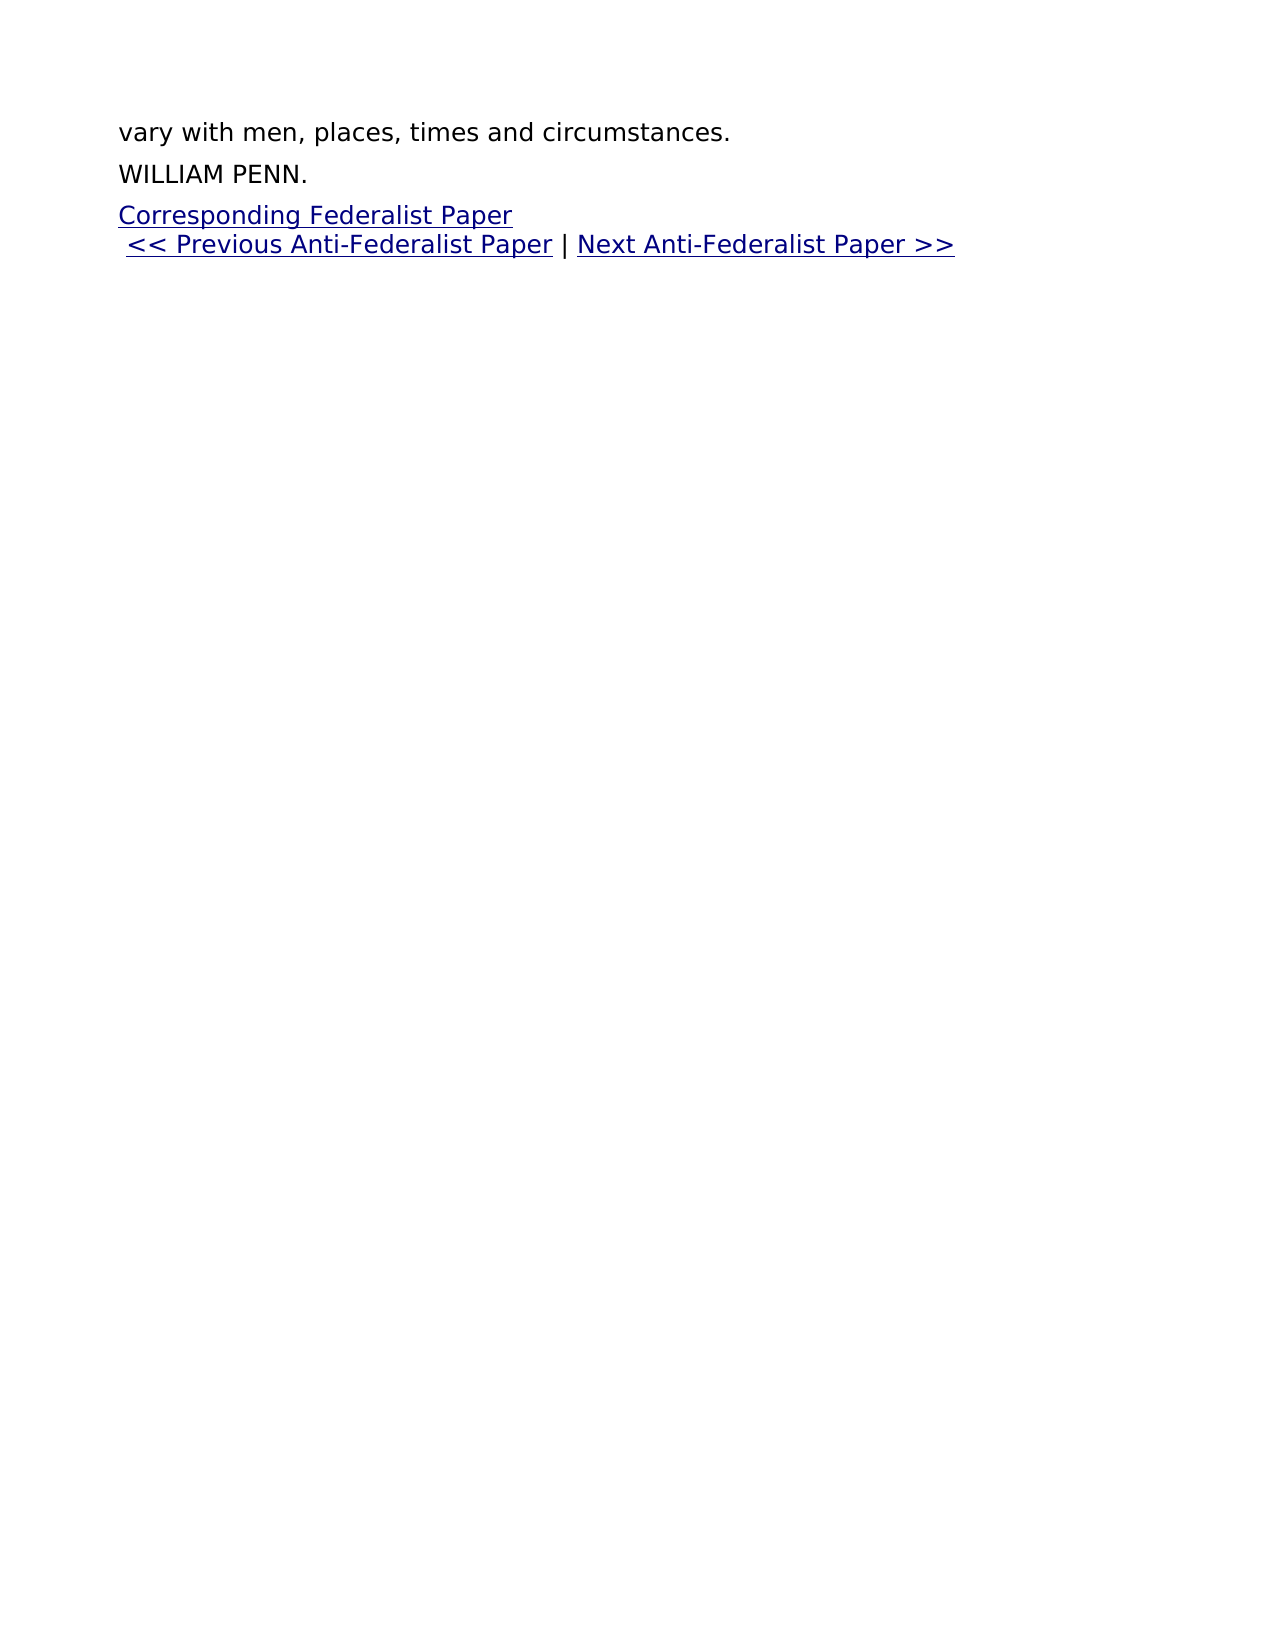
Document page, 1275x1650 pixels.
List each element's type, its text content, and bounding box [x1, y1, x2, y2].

text WILLIAM PENN. [118, 160, 1157, 189]
text Corresponding Federalist Paper << Previous Anti-Federalist Paper | Next Anti-Federalist Paper >> [118, 201, 1157, 260]
text vary with men, places, times and circumstances. [118, 118, 1157, 147]
